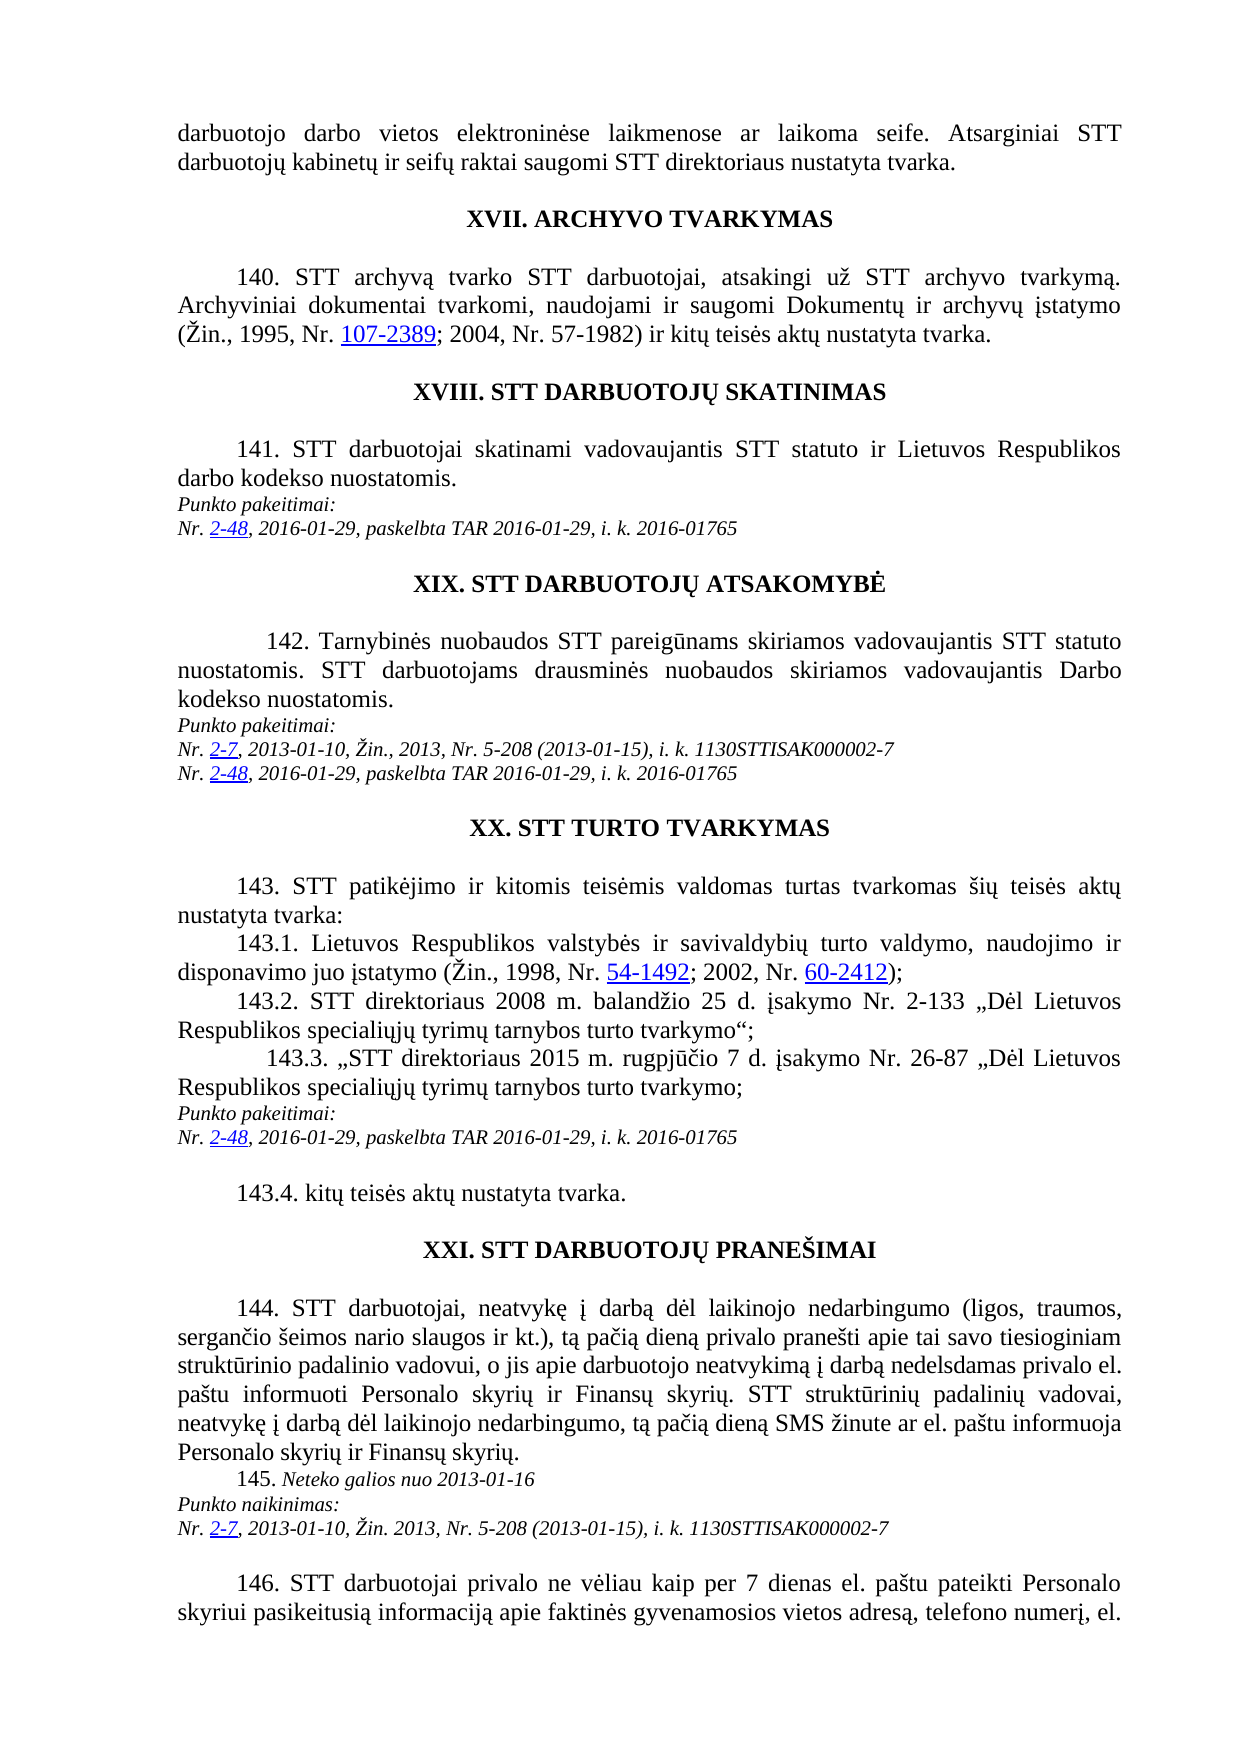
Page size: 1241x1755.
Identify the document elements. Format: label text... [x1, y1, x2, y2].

text XVIII. STT DARBUOTOJŲ SKATINIMAS [177, 377, 1122, 406]
text XIX. STT DARBUOTOJŲ ATSAKOMYBĖ [177, 569, 1122, 597]
text 143. STT patikėjimo ir kitomis teisėmis valdomas turtas tvarkomas šių teisės aktų nustatyta tvarka: [177, 871, 1122, 928]
text Nr. 2-7, 2013-01-10, Žin., 2013, Nr. 5-208 (2013-01-15), i. k. 1130STTISAK000002-7 [177, 737, 1122, 761]
text XXI. STT DARBUOTOJŲ PRANEŠIMAI [177, 1235, 1122, 1264]
text Punkto pakeitimai: [177, 492, 1122, 516]
text XVII. ARCHYVO TVARKYMAS [177, 204, 1122, 233]
text Nr. 2-48, 2016-01-29, paskelbta TAR 2016-01-29, i. k. 2016-01765 [177, 1125, 1122, 1149]
text Punkto naikinimas: [177, 1492, 1122, 1516]
text Nr. 2-48, 2016-01-29, paskelbta TAR 2016-01-29, i. k. 2016-01765 [177, 761, 1122, 785]
text Nr. 2-7, 2013-01-10, Žin. 2013, Nr. 5-208 (2013-01-15), i. k. 1130STTISAK000002-7 [177, 1516, 1122, 1540]
text 141. STT darbuotojai skatinami vadovaujantis STT statuto ir Lietuvos Respublikos darbo kodekso nuostatomis. [177, 434, 1122, 492]
text 142. Tarnybinės nuobaudos STT pareigūnams skiriamos vadovaujantis STT statuto nuostatomis. STT darbuotojams drausminės nuobaudos skiriamos vadovaujantis Darbo kodekso nuostatomis. [177, 626, 1122, 712]
text 140. STT archyvą tvarko STT darbuotojai, atsakingi už STT archyvo tvarkymą. Archyviniai dokumentai tvarkomi, naudojami ir saugomi Dokumentų ir archyvų įstatymo (Žin., 1995, Nr. 107-2389; 2004, Nr. 57-1982) ir kitų teisės aktų nustatyta tvarka. [177, 262, 1122, 348]
text darbuotojo darbo vietos elektroninėse laikmenose ar laikoma seife. Atsarginiai STT darbuotojų kabinetų ir seifų raktai saugomi STT direktoriaus nustatyta tvarka. [177, 118, 1122, 176]
text 146. STT darbuotojai privalo ne vėliau kaip per 7 dienas el. paštu pateikti Personalo skyriui pasikeitusią informaciją apie faktinės gyvenamosios vietos adresą, telefono numerį, el. [177, 1568, 1122, 1626]
text 145. Neteko galios nuo 2013-01-16 [177, 1465, 1122, 1492]
text 143.1. Lietuvos Respublikos valstybės ir savivaldybių turto valdymo, naudojimo ir disponavimo juo įstatymo (Žin., 1998, Nr. 54-1492; 2002, Nr. 60-2412); [177, 928, 1122, 986]
text Punkto pakeitimai: [177, 712, 1122, 737]
text 144. STT darbuotojai, neatvykę į darbą dėl laikinojo nedarbingumo (ligos, traumos, sergančio šeimos nario slaugos ir kt.), tą pačią dieną privalo pranešti apie tai savo tiesioginiam struktūrinio padalinio vadovui, o jis apie darbuotojo neatvykimą į darbą nedelsdamas privalo el. paštu informuoti Personalo skyrių ir Finansų skyrių. STT struktūrinių padalinių vadovai, neatvykę į darbą dėl laikinojo nedarbingumo, tą pačią dieną SMS žinute ar el. paštu informuoja Personalo skyrių ir Finansų skyrių. [177, 1293, 1122, 1465]
text XX. STT TURTO TVARKYMAS [177, 813, 1122, 842]
text 143.3. „STT direktoriaus 2015 m. rugpjūčio 7 d. įsakymo Nr. 26-87 „Dėl Lietuvos Respublikos specialiųjų tyrimų tarnybos turto tvarkymo; [177, 1043, 1122, 1101]
text 143.4. kitų teisės aktų nustatyta tvarka. [177, 1178, 1122, 1207]
text Nr. 2-48, 2016-01-29, paskelbta TAR 2016-01-29, i. k. 2016-01765 [177, 516, 1122, 540]
text Punkto pakeitimai: [177, 1101, 1122, 1125]
text 143.2. STT direktoriaus 2008 m. balandžio 25 d. įsakymo Nr. 2-133 „Dėl Lietuvos Respublikos specialiųjų tyrimų tarnybos turto tvarkymo“; [177, 986, 1122, 1043]
